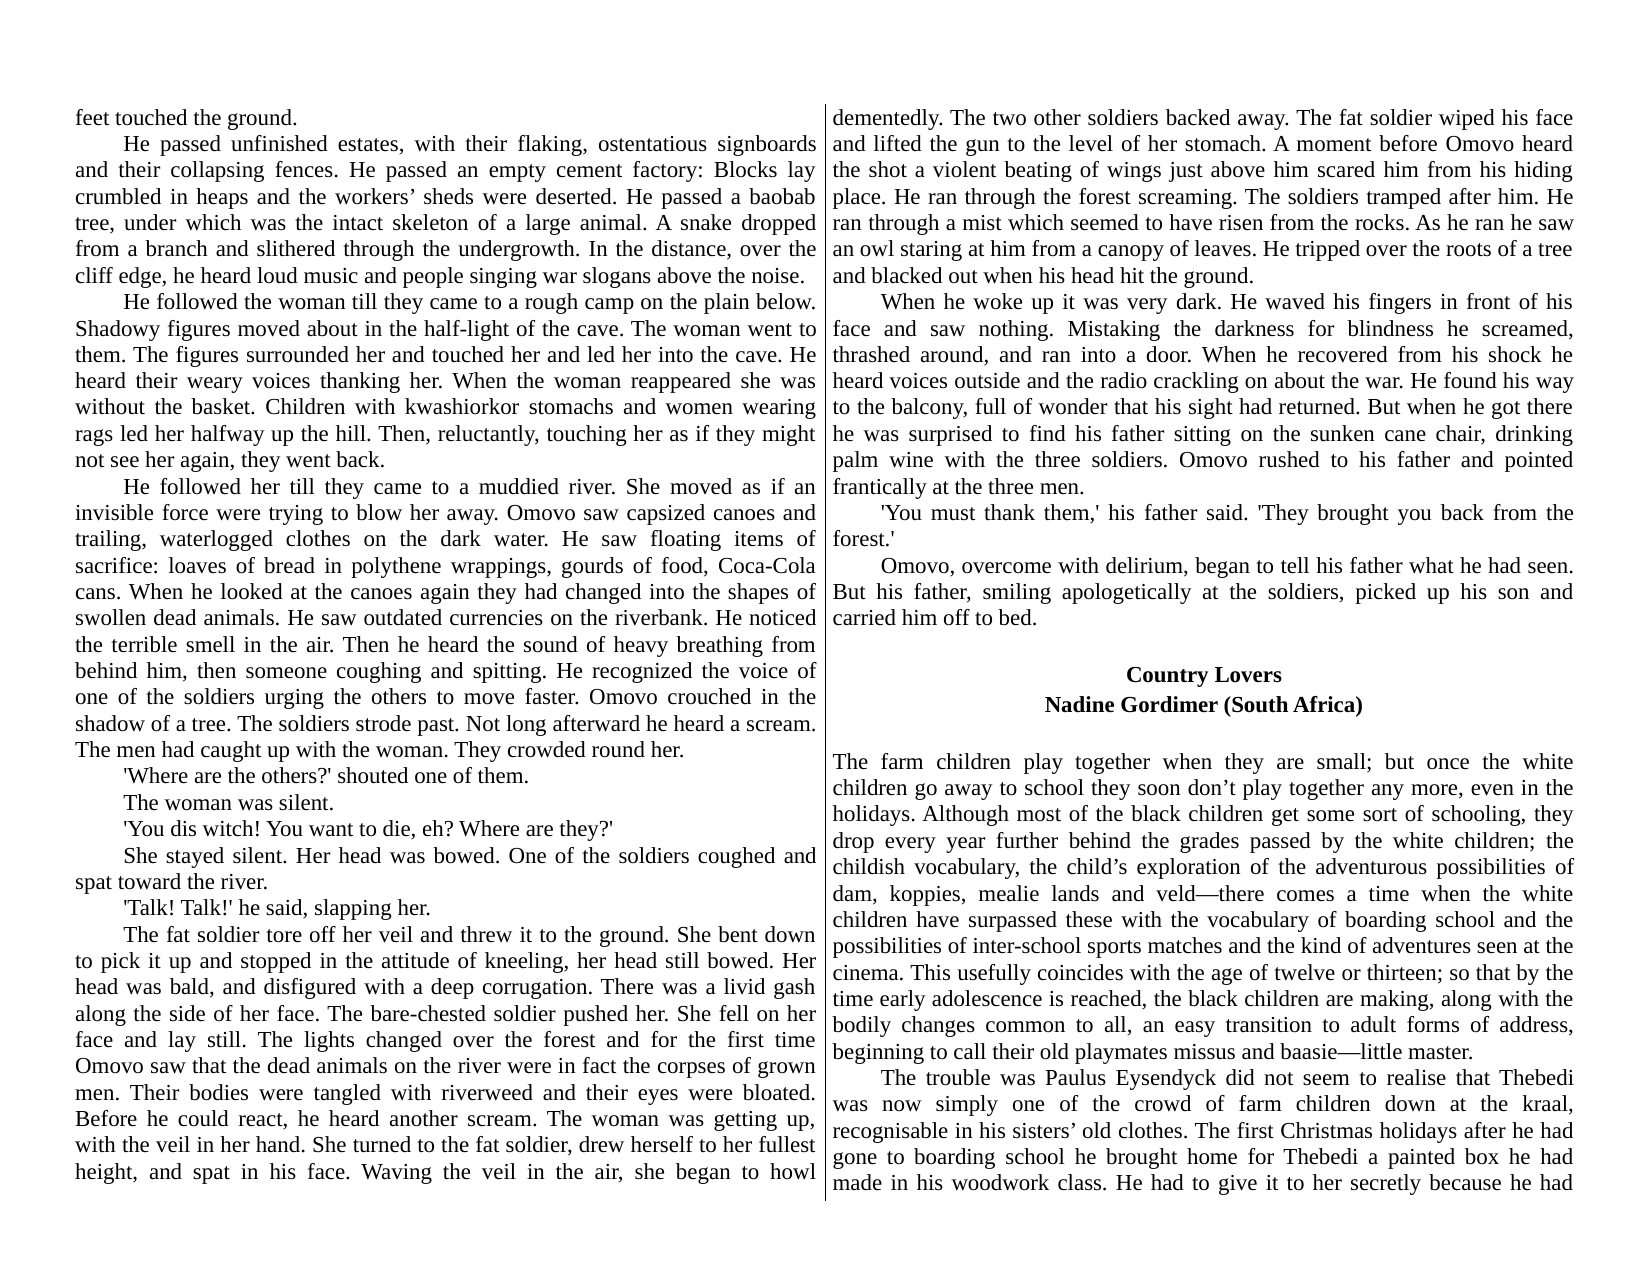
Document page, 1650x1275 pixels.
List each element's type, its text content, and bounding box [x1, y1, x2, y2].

text dementedly. The two other soldiers backed away. The fat soldier wiped his face and lifted the gun to the level of her stomach. A moment before Omovo heard the shot a violent beating of wings just above him scared him from his hiding place. He ran through the forest screaming. The soldiers tramped after him. He ran through a mist which seemed to have risen from the rocks. As he ran he saw an owl staring at him from a canopy of leaves. He tripped over the roots of a tree and blacked out when his head hit the ground. [832, 104, 1575, 288]
text feet touched the ground. [75, 104, 817, 130]
text 'Where are the others?' shouted one of them. [75, 763, 817, 789]
text Omovo, overcome with delirium, began to tell his father what he had seen. But his father, smiling apologetically at the soldiers, picked up his son and carried him off to bed. [832, 552, 1575, 631]
text When he woke up it was very dark. He waved his fingers in front of his face and saw nothing. Mistaking the darkness for blindness he screamed, thrashed around, and ran into a door. When he recovered from his shock he heard voices outside and the radio crackling on about the war. He found his way to the balcony, full of wonder that his sight had returned. But when he got there he was surprised to find his father sitting on the sunken cane chair, drinking palm wine with the three soldiers. Omovo rushed to his father and pointed frantically at the three men. [832, 288, 1575, 499]
text 'Talk! Talk!' he said, slapping her. [75, 894, 817, 921]
text He followed the woman till they came to a rough camp on the plain below. Shadowy figures moved about in the half-light of the cave. The woman went to them. The figures surrounded her and touched her and led her into the cave. He heard their weary voices thanking her. When the woman reappeared she was without the basket. Children with kwashiorkor stomachs and women wearing rags led her halfway up the hill. Then, reluctantly, touching her as if they might not see her again, they went back. [75, 288, 817, 473]
text The woman was silent. [75, 789, 817, 815]
text He followed her till they came to a muddied river. She moved as if an invisible force were trying to blow her away. Omovo saw capsized canoes and trailing, waterlogged clothes on the dark water. He saw floating items of sacrifice: loaves of bread in polythene wrappings, gourds of food, Coca-Cola cans. When he looked at the canoes again they had changed into the shapes of swollen dead animals. He saw outdated currencies on the riverbank. He noticed the terrible smell in the air. Then he heard the sound of heavy breathing from behind him, then someone coughing and spitting. He recognized the voice of one of the soldiers urging the others to move faster. Omovo crouched in the shadow of a tree. The soldiers strode past. Not long afterward he heard a scream. The men had caught up with the woman. They crowded round her. [75, 473, 817, 763]
text The trouble was Paulus Eysendyck did not seem to realise that Thebedi was now simply one of the crowd of farm children down at the kraal, recognisable in his sisters’ old clothes. The first Christmas holidays after he had gone to boarding school he brought home for Thebedi a painted box he had made in his woodwork class. He had to give it to her secretly because he had [832, 1064, 1575, 1196]
text 'You dis witch! You want to die, eh? Where are they?' [75, 815, 817, 842]
text The farm children play together when they are small; but once the white children go away to school they soon don’t play together any more, even in the holidays. Although most of the black children get some sort of schooling, they drop every year further behind the grades passed by the white children; the childish vocabulary, the child’s exploration of the adventurous possibilities of dam, koppies, mealie lands and veld—there comes a time when the white children have surpassed these with the vocabulary of boarding school and the possibilities of inter-school sports matches and the kind of adventures seen at the cinema. This usefully coincides with the age of twelve or thirteen; so that by the time early adolescence is reached, the black children are making, along with the bodily changes common to all, an easy transition to adult forms of address, beginning to call their old playmates missus and baasie—little master. [832, 748, 1575, 1064]
text The fat soldier tore off her veil and threw it to the ground. She bent down to pick it up and stopped in the attitude of kneeling, her head still bowed. Her head was bald, and disfigured with a deep corrugation. There was a livid gash along the side of her face. The bare-chested soldier pushed her. She fell on her face and lay still. The lights changed over the forest and for the first time Omovo saw that the dead animals on the river were in fact the corpses of grown men. Their bodies were tangled with riverweed and their eyes were bloated. Before he could react, he heard another scream. The woman was getting up, with the veil in her hand. She turned to the fat soldier, drew herself to her fullest height, and spat in his face. Waving the veil in the air, she began to howl [75, 921, 817, 1184]
text 'You must thank them,' his father said. 'They brought you back from the forest.' [832, 499, 1575, 552]
text Country Lovers [832, 661, 1575, 687]
text He passed unfinished estates, with their flaking, ostentatious signboards and their collapsing fences. He passed an empty cement factory: Blocks lay crumbled in heaps and the workers’ sheds were deserted. He passed a baobab tree, under which was the intact skeleton of a large animal. A snake dropped from a branch and slithered through the undergrowth. In the distance, over the cliff edge, he heard loud music and people singing war slogans above the noise. [75, 130, 817, 288]
text Nadine Gordimer (South Africa) [832, 691, 1575, 718]
text She stayed silent. Her head was bowed. One of the soldiers coughed and spat toward the river. [75, 842, 817, 894]
